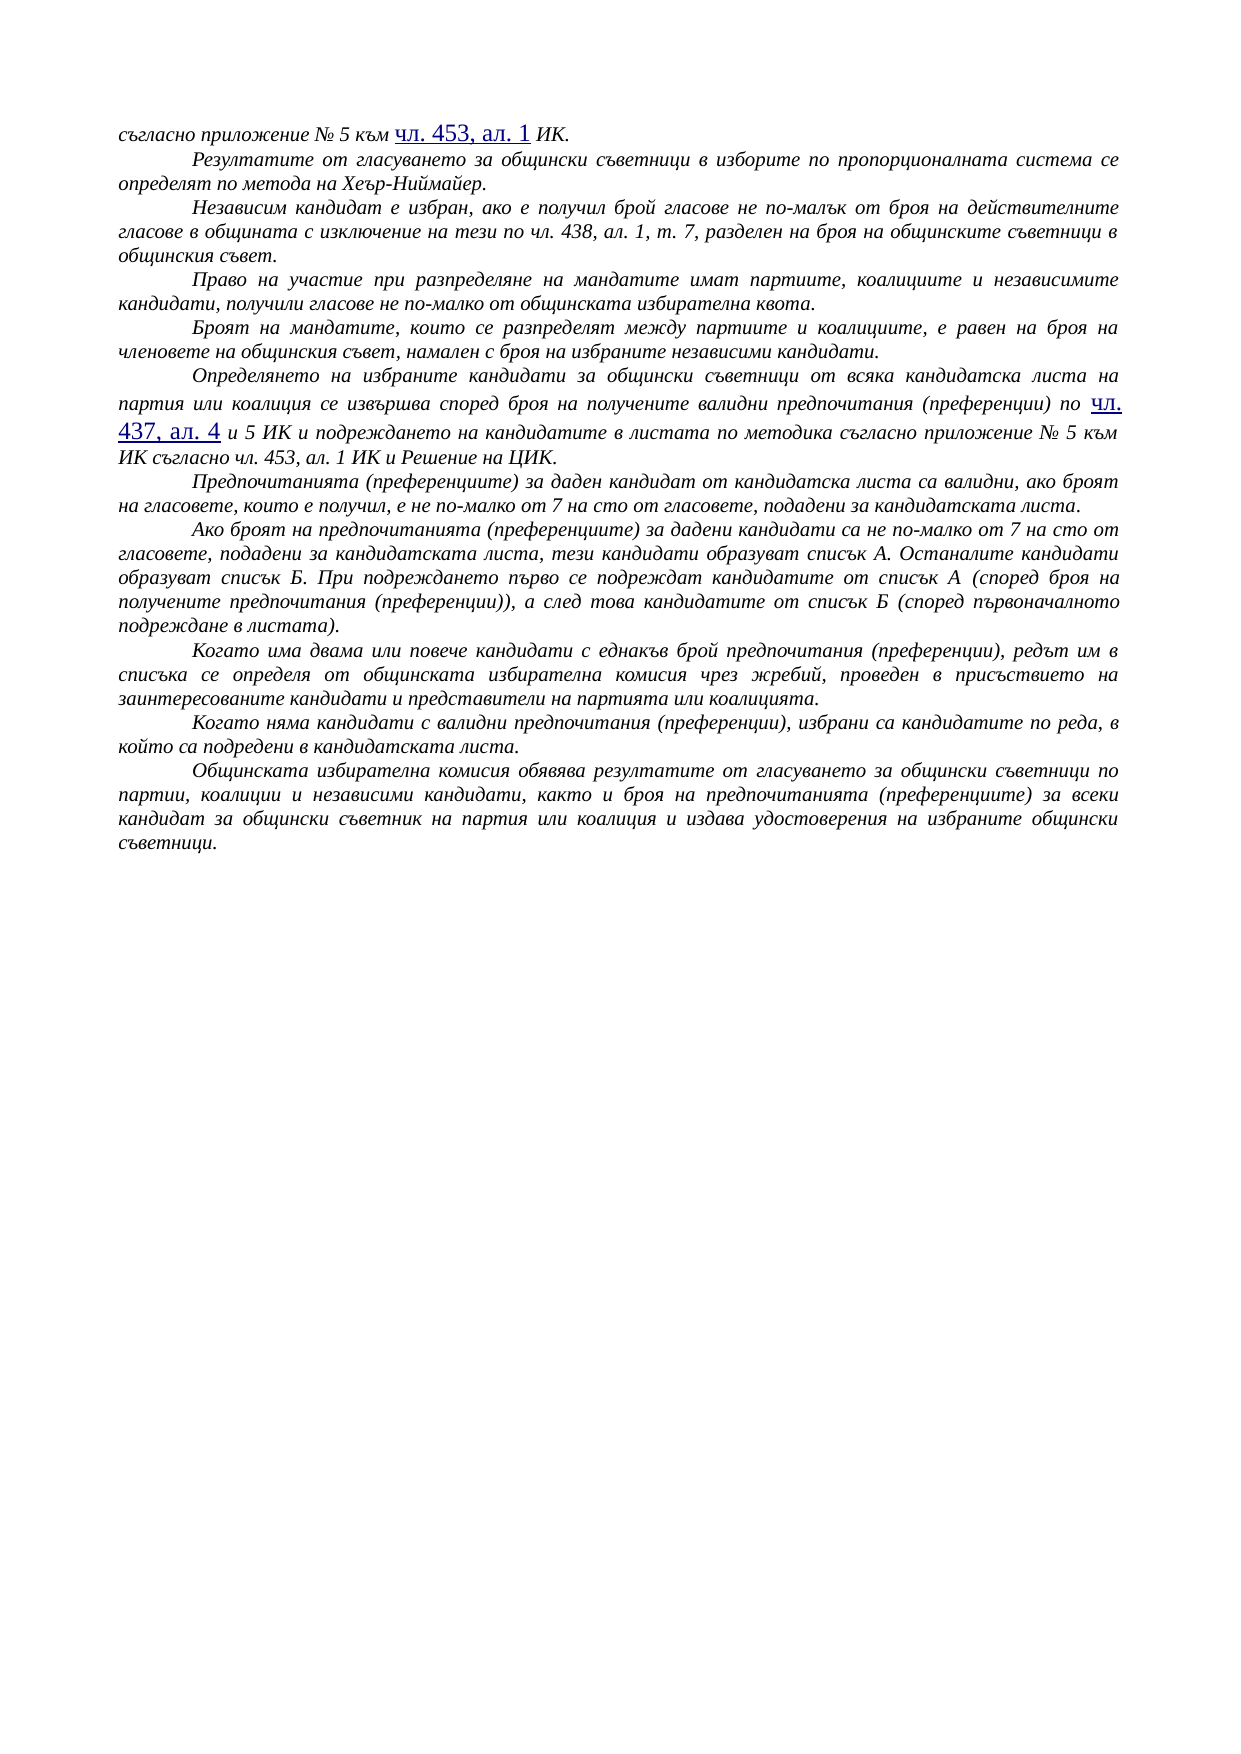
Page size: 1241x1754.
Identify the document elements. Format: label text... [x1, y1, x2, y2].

text Определянето на избраните кандидати за общински съветници от всяка кандидатска листа на партия или коалиция се извършва според броя на получените валидни предпочитания (преференции) по чл. 437, ал. 4 и 5 ИК и подреждането на кандидатите в листата по методика съгласно приложение № 5 към ИК съгласно чл. 453, ал. 1 ИК и Решение на ЦИК. [118, 363, 1122, 469]
text съгласно приложение № 5 към чл. 453, ал. 1 ИК. [118, 118, 1122, 147]
text Предпочитанията (преференциите) за даден кандидат от кандидатска листа са валидни, ако броят на гласовете, които е получил, е не по-малко от 7 на сто от гласовете, подадени за кандидатската листа. [118, 469, 1122, 517]
text Когато има двама или повече кандидати с еднакъв брой предпочитания (преференции), редът им в списъка се определя от общинската избирателна комисия чрез жребий, проведен в присъствието на заинтересованите кандидати и представители на партията или коалицията. [118, 637, 1122, 710]
text Когато няма кандидати с валидни предпочитания (преференции), избрани са кандидатите по реда, в който са подредени в кандидатската листа. [118, 710, 1122, 758]
text Резултатите от гласуването за общински съветници в изборите по пропорционалната система се определят по метода на Хеър-Ниймайер. [118, 147, 1122, 195]
text Независим кандидат е избран, ако е получил брой гласове не по-малък от броя на действителните гласове в общината с изключение на тези по чл. 438, ал. 1, т. 7, разделен на броя на общинските съветници в общинския съвет. [118, 195, 1122, 267]
text Право на участие при разпределяне на мандатите имат партиите, коалициите и независимите кандидати, получили гласове не по-малко от общинската избирателна квота. [118, 267, 1122, 315]
text Ако броят на предпочитанията (преференциите) за дадени кандидати са не по-малко от 7 на сто от гласовете, подадени за кандидатската листа, тези кандидати образуват списък А. Останалите кандидати образуват списък Б. При подреждането първо се подреждат кандидатите от списък А (според броя на получените предпочитания (преференции)), а след това кандидатите от списък Б (според първоначалното подреждане в листата). [118, 517, 1122, 637]
text Броят на мандатите, които се разпределят между партиите и коалициите, е равен на броя на членовете на общинския съвет, намален с броя на избраните независими кандидати. [118, 315, 1122, 363]
text Общинската избирателна комисия обявява резултатите от гласуването за общински съветници по партии, коалиции и независими кандидати, както и броя на предпочитанията (преференциите) за всеки кандидат за общински съветник на партия или коалиция и издава удостоверения на избраните общински съветници. [118, 758, 1122, 854]
